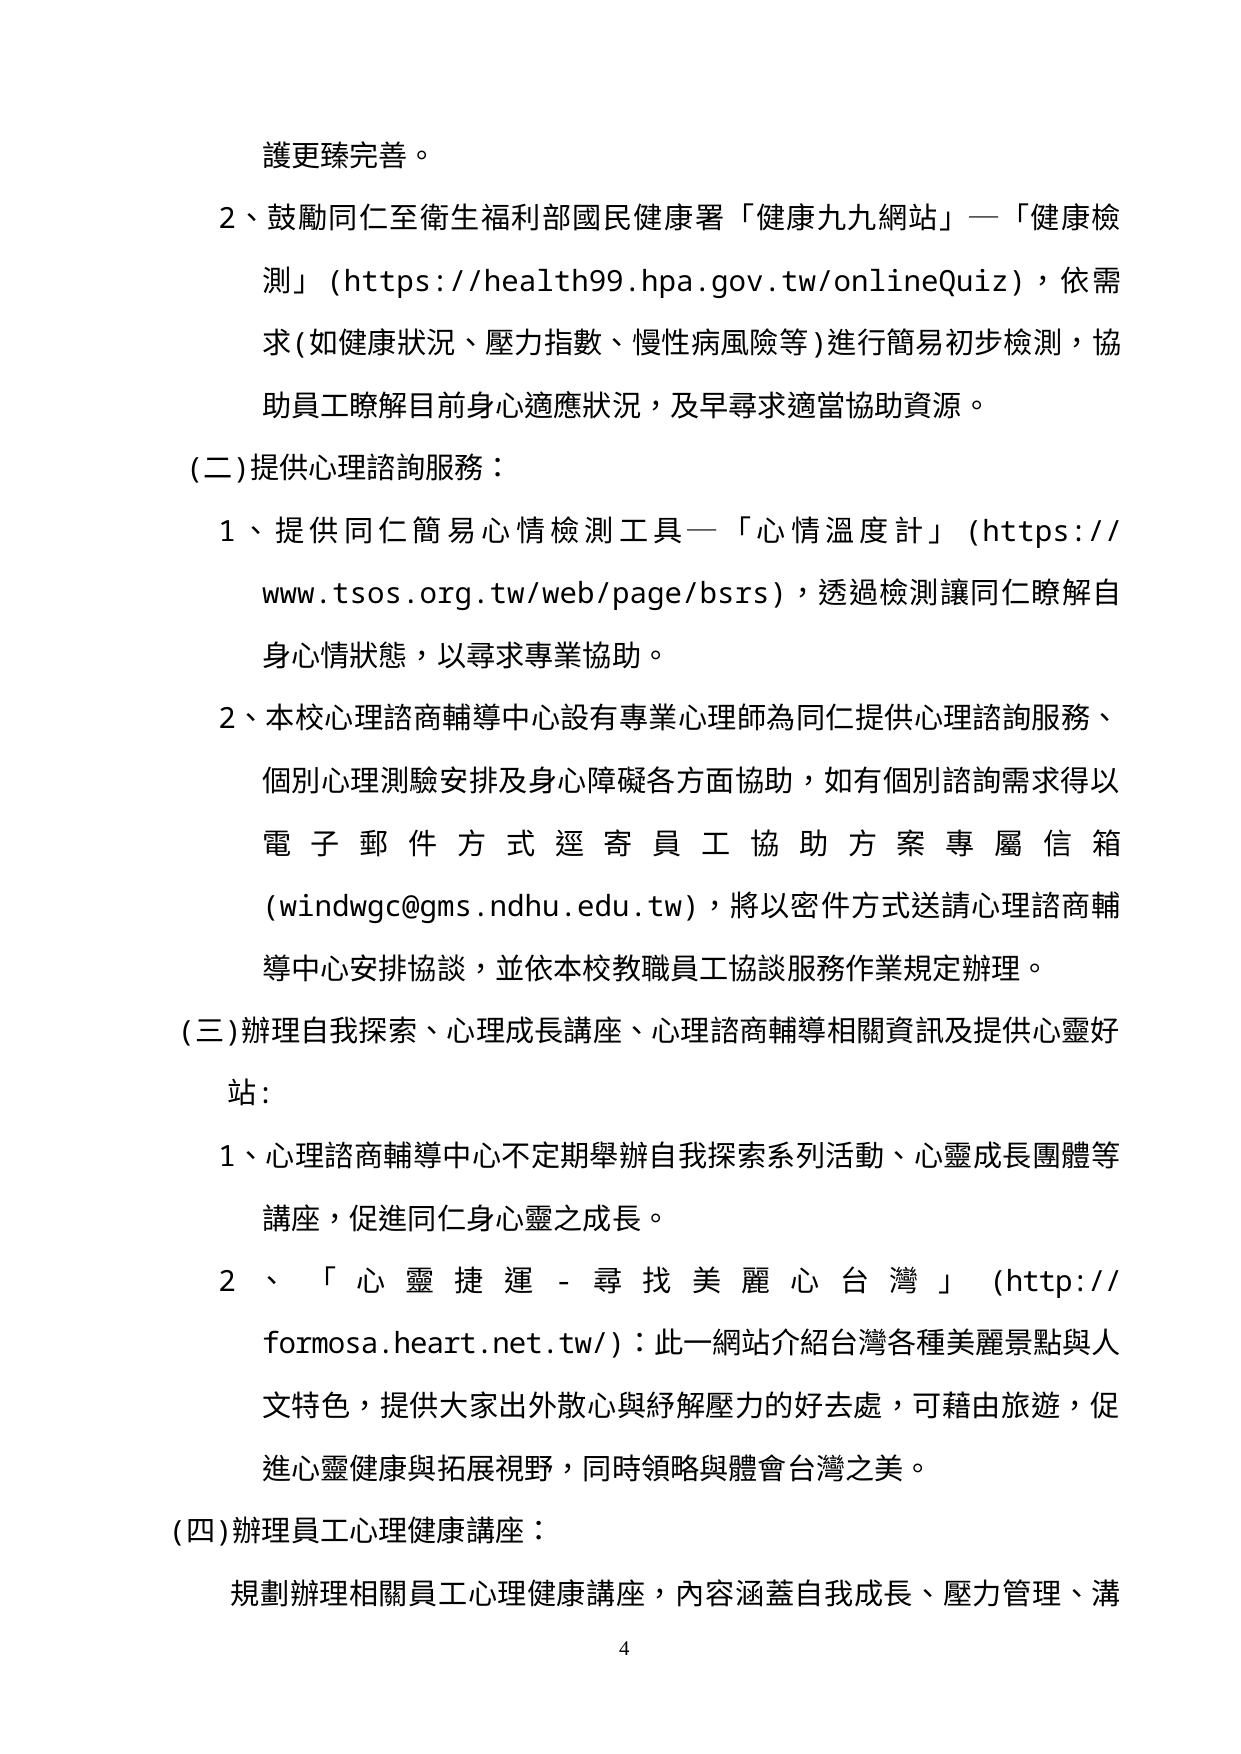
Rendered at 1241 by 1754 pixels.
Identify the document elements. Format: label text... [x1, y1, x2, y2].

text 護更臻完善。 [218, 112, 1122, 175]
text 2、鼓勵同仁至衛生福利部國民健康署「健康九九網站」─「健康檢測」(https://health99.hpa.gov.tw/onlineQuiz)，依需求(如健康狀況、壓力指數、慢性病風險等)進行簡易初步檢測，協助員工瞭解目前身心適應狀況，及早尋求適當協助資源。 [218, 175, 1122, 425]
text 2、「心靈捷運-尋找美麗心台灣」(http://formosa.heart.net.tw/)：此一網站介紹台灣各種美麗景點與人文特色，提供大家出外散心與紓解壓力的好去處，可藉由旅遊，促進心靈健康與拓展視野，同時領略與體會台灣之美。 [218, 1237, 1122, 1487]
text (四)辦理員工心理健康講座： [168, 1487, 1122, 1550]
text 1、提供同仁簡易心情檢測工具─「心情溫度計」(https://www.tsos.org.tw/web/page/bsrs)，透過檢測讓同仁瞭解自身心情狀態，以尋求專業協助。 [218, 487, 1122, 675]
text 1、心理諮商輔導中心不定期舉辦自我探索系列活動、心靈成長團體等講座，促進同仁身心靈之成長。 [218, 1112, 1122, 1237]
text 規劃辦理相關員工心理健康講座，內容涵蓋自我成長、壓力管理、溝 [231, 1550, 1122, 1612]
text (二)提供心理諮詢服務： [168, 425, 1122, 487]
text (三)辦理自我探索、心理成長講座、心理諮商輔導相關資訊及提供心靈好站: [177, 987, 1122, 1112]
text 2、本校心理諮商輔導中心設有專業心理師為同仁提供心理諮詢服務、個別心理測驗安排及身心障礙各方面協助，如有個別諮詢需求得以電子郵件方式逕寄員工協助方案專屬信箱(windwgc@gms.ndhu.edu.tw)，將以密件方式送請心理諮商輔導中心安排協談，並依本校教職員工協談服務作業規定辦理。 [218, 675, 1122, 987]
